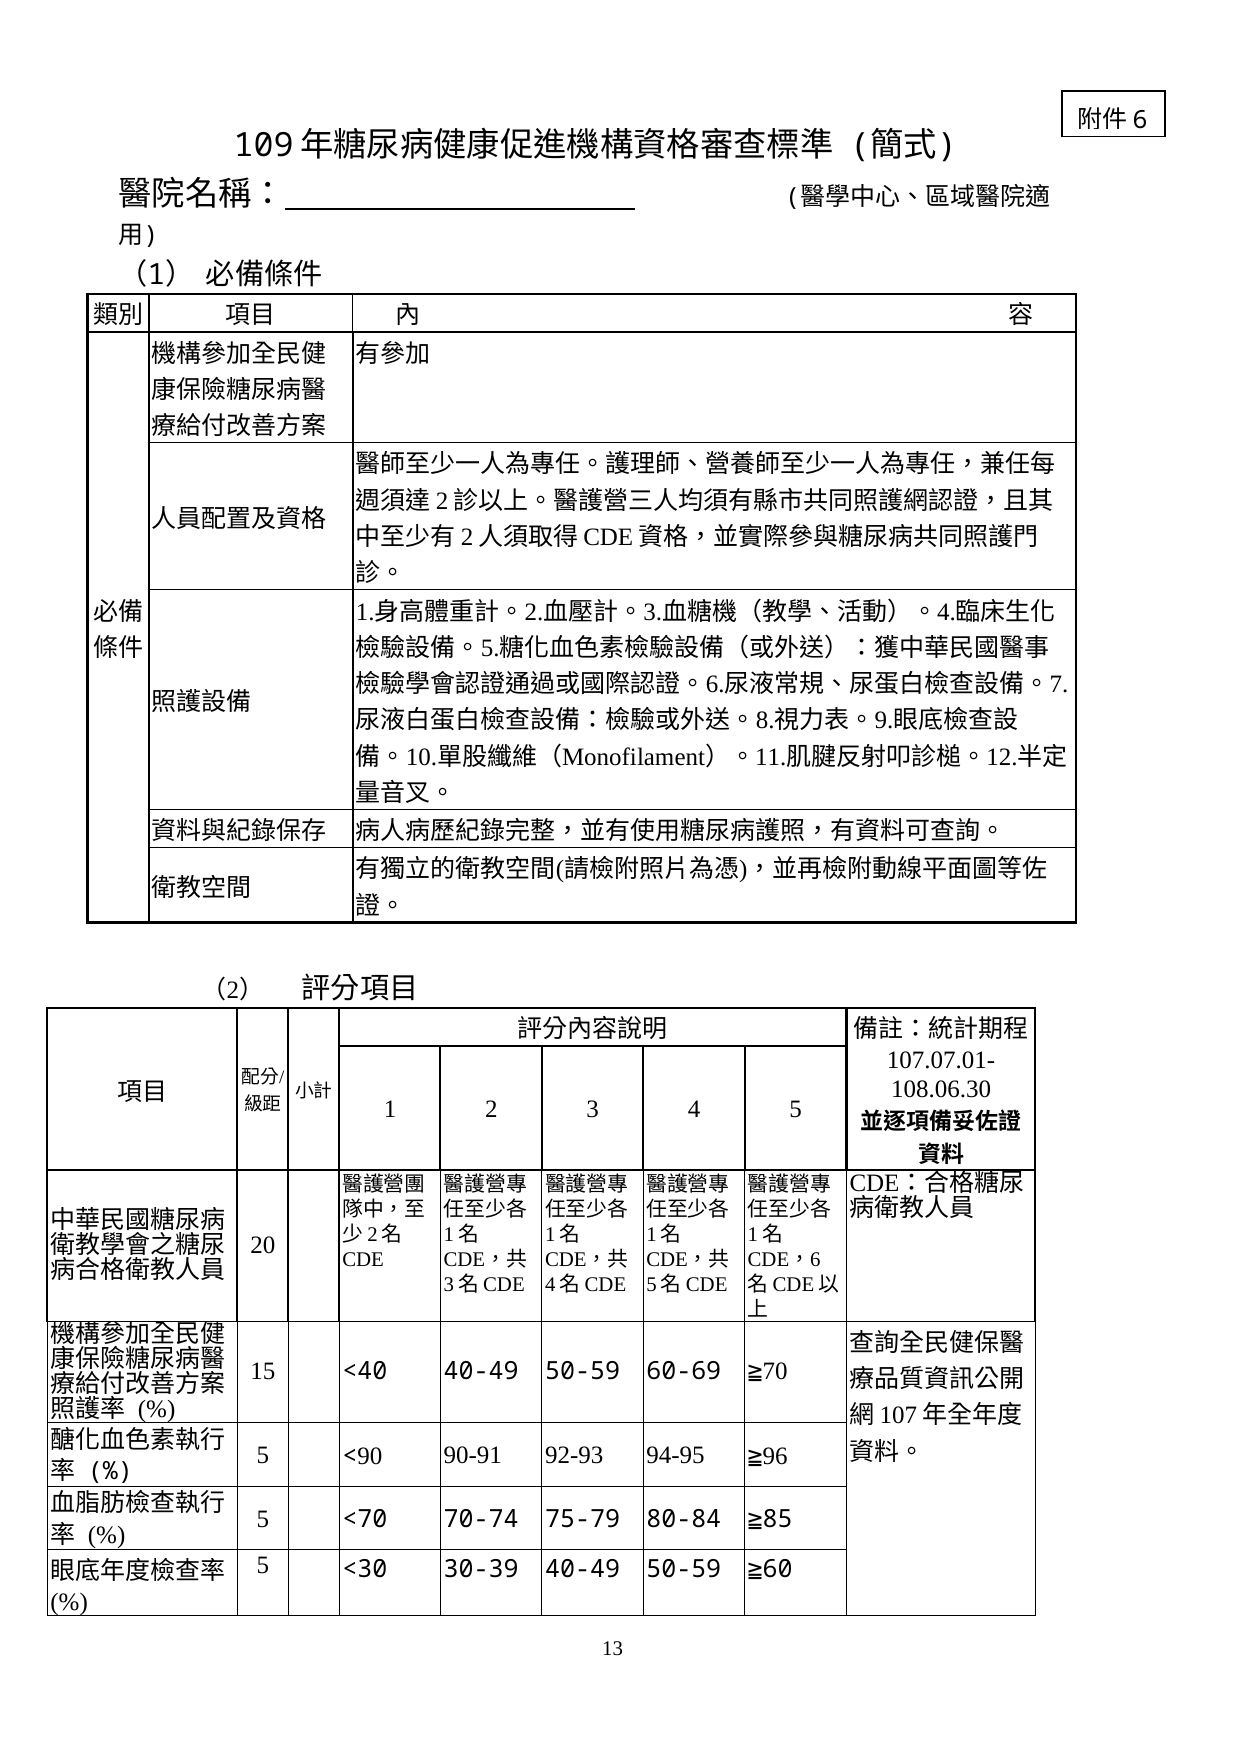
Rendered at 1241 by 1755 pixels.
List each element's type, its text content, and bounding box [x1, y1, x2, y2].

table_cell 70-74 [441, 1487, 541, 1549]
table_cell <90 [340, 1423, 440, 1486]
text 109年糖尿病健康促進機構資格審查標準 (簡式) [118, 118, 1072, 167]
table_cell 80-84 [644, 1487, 744, 1549]
table_cell <40 [340, 1322, 440, 1422]
table_header 評分內容說明 [340, 1009, 845, 1045]
table_cell 人員配置及資格 [150, 443, 352, 589]
table_cell 醫護營專任至少各1名CDE，6名CDE以上 [745, 1171, 846, 1321]
table_cell [289, 1171, 338, 1321]
table_cell 2 [441, 1047, 541, 1169]
table_cell 機構參加全民健康保險糖尿病醫療給付改善方案照護率 (%) [48, 1322, 237, 1422]
table_cell ≧85 [745, 1487, 846, 1549]
table_cell 5 [238, 1487, 288, 1549]
table_cell 40-49 [441, 1322, 541, 1422]
table_cell 20 [238, 1171, 287, 1321]
list 必備條件 [118, 251, 1106, 293]
table_cell 醫護營團隊中，至少2名CDE [340, 1171, 440, 1321]
table_cell <70 [340, 1487, 440, 1549]
table_cell 40-49 [542, 1550, 643, 1615]
text 醫院名稱： (醫學中心、區域醫院適用) [118, 167, 1072, 251]
table_cell 1 [340, 1047, 439, 1169]
table_cell 醫護營專任至少各1名CDE，共5名CDE [644, 1171, 744, 1321]
table_cell 醫護營專任至少各1名CDE，共4名CDE [542, 1171, 643, 1321]
table_cell 15 [238, 1322, 288, 1422]
table_cell <30 [340, 1550, 440, 1615]
text [1063, 92, 1164, 136]
table_cell 5 [238, 1550, 288, 1615]
table_cell [289, 1487, 339, 1549]
table_cell [289, 1423, 339, 1486]
table_header 內 容 [353, 295, 1075, 331]
table_cell 30-39 [441, 1550, 541, 1615]
table_cell 5 [238, 1423, 288, 1486]
table_cell 資料與紀錄保存 [150, 810, 352, 847]
table_cell ≧96 [745, 1423, 846, 1486]
table_cell 有獨立的衛教空間(請檢附照片為憑)，並再檢附動線平面圖等佐證。 [354, 848, 1075, 921]
table_cell 3 [543, 1047, 642, 1169]
table_cell 94-95 [644, 1423, 744, 1486]
table_cell 4 [644, 1047, 744, 1169]
table_header 項目 [48, 1009, 236, 1169]
table_header 備註：統計期程107.07.01-108.06.30 並逐項備妥佐證資料 [848, 1009, 1034, 1169]
table_cell 機構參加全民健康保險糖尿病醫療給付改善方案 [150, 333, 352, 442]
table_header 小計 [289, 1009, 338, 1169]
table_cell 眼底年度檢查率 (%) [48, 1550, 237, 1615]
table_cell CDE：合格糖尿病衛教人員 [847, 1171, 1034, 1321]
table_cell 1.身高體重計。2.血壓計。3.血糖機（教學、活動）。4.臨床生化檢驗設備。5.糖化血色素檢驗設備（或外送）：獲中華民國醫事檢驗學會認證通過或國際認證。6.尿液常規、尿蛋白檢查設備。7.尿液白蛋白檢查設備：檢驗或外送。8.視力表。9.眼底檢查設備。10.單股纖維（Monofilament）。11.肌腱反射叩診槌。12.半定量音叉。 [354, 590, 1075, 808]
table_cell 醫護營專任至少各1名CDE，共3名CDE [441, 1171, 541, 1321]
table_cell 病人病歷紀錄完整，並有使用糖尿病護照，有資料可查詢。 [354, 810, 1075, 847]
table_cell ≧70 [745, 1322, 846, 1422]
list 評分項目 [201, 965, 1106, 1007]
table_cell 衛教空間 [150, 848, 352, 921]
table_cell 50-59 [644, 1550, 744, 1615]
table_header 項目 [150, 295, 352, 331]
table_cell 中華民國糖尿病衛教學會之糖尿病合格衛教人員 [48, 1171, 236, 1321]
table_cell 醫師至少一人為專任。護理師、營養師至少一人為專任，兼任每週須達2診以上。醫護營三人均須有縣市共同照護網認證，且其中至少有2人須取得CDE資格，並實際參與糖尿病共同照護門診。 [354, 443, 1075, 589]
table_cell 查詢全民健保醫療品質資訊公開網107年全年度資料。 [847, 1322, 1035, 1615]
table_header 配分/級距 [238, 1009, 287, 1169]
table_cell 照護設備 [150, 590, 352, 808]
table_cell 血脂肪檢查執行率 (%) [48, 1487, 237, 1549]
table_cell 90-91 [441, 1423, 541, 1486]
table_cell 必備條件 [89, 333, 148, 921]
table_cell 50-59 [542, 1322, 643, 1422]
table_cell ≧60 [745, 1550, 846, 1615]
table_cell 92-93 [542, 1423, 643, 1486]
table_cell 60-69 [644, 1322, 744, 1422]
table_cell 有參加 [354, 333, 1075, 442]
table_cell [289, 1550, 339, 1615]
table_cell 75-79 [542, 1487, 643, 1549]
table_cell 5 [746, 1047, 845, 1169]
text 附件6 [1077, 99, 1149, 128]
table_cell [289, 1322, 339, 1422]
table_cell 醣化血色素執行率 (%) [48, 1423, 237, 1486]
table_header 類別 [89, 295, 148, 331]
